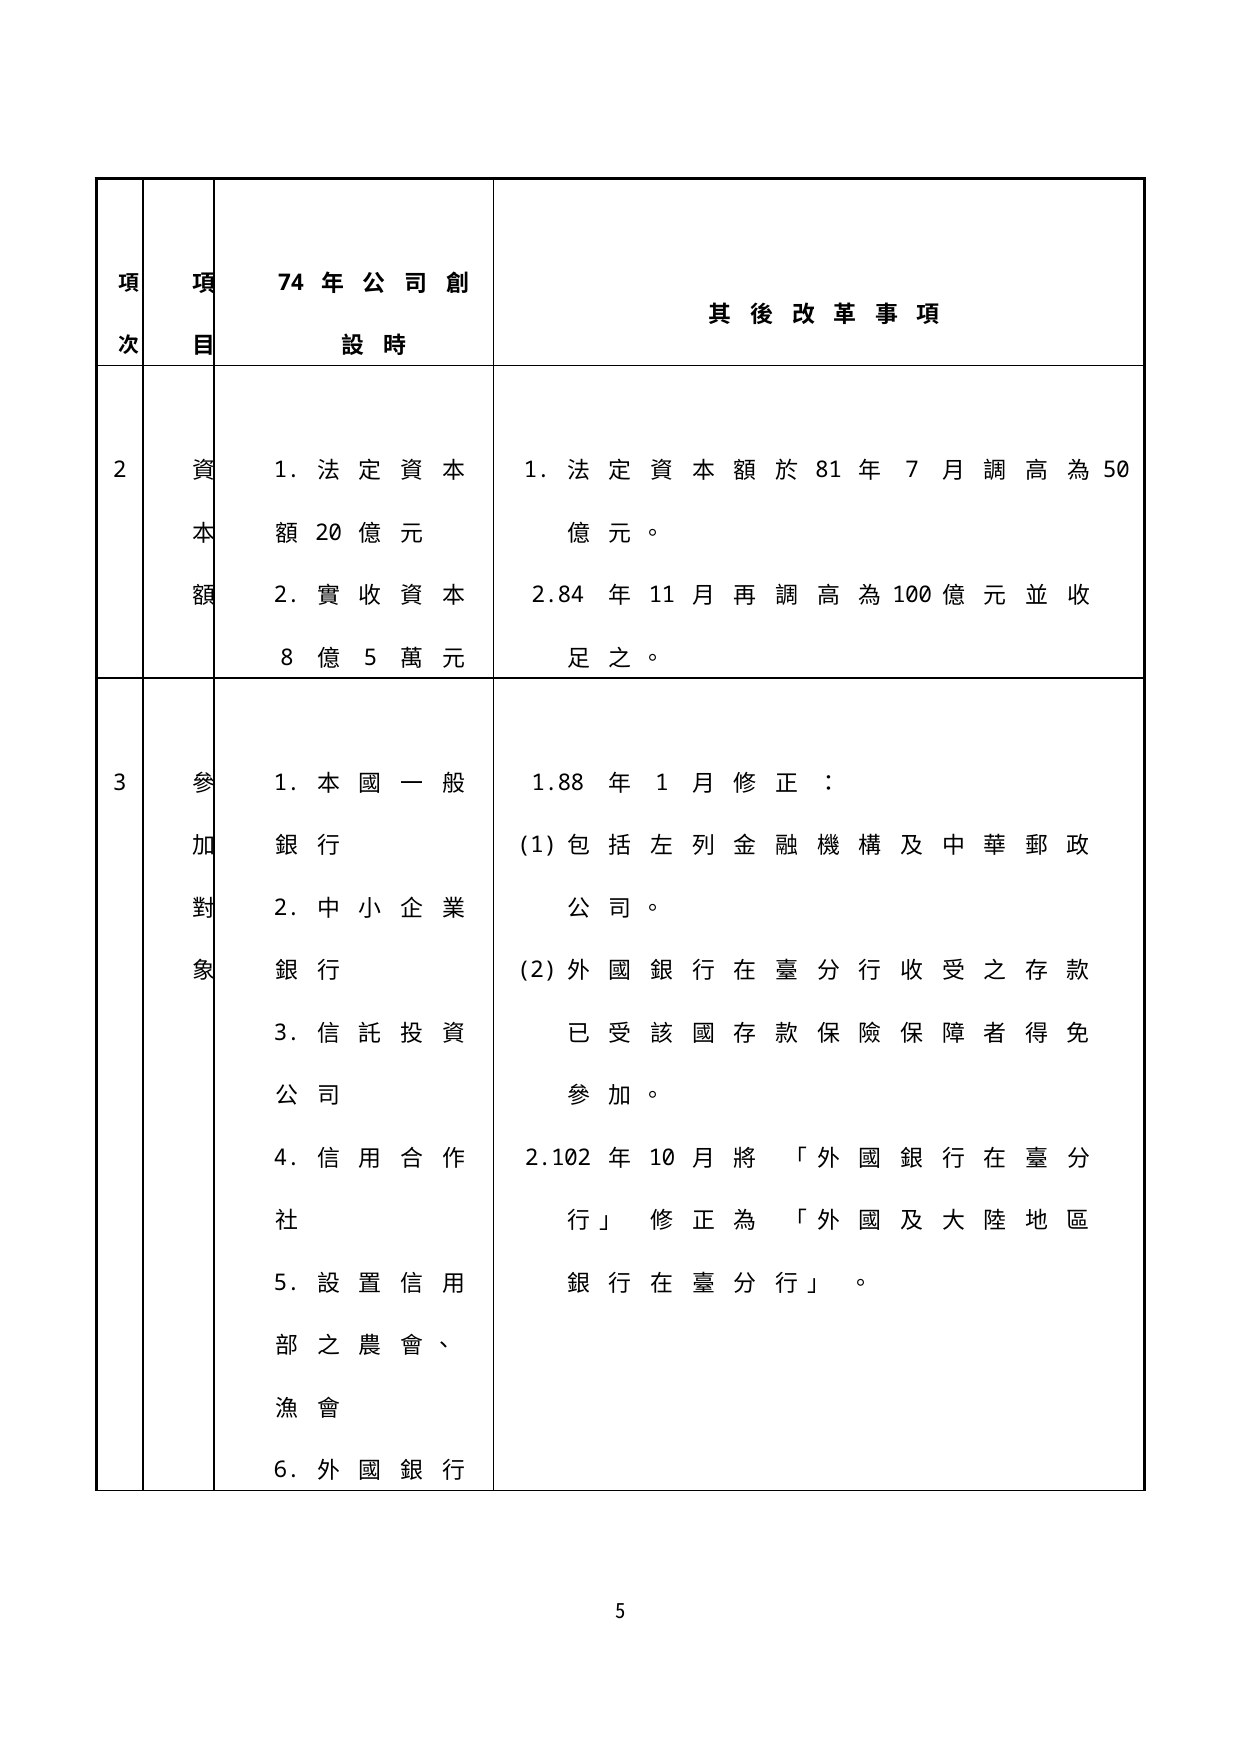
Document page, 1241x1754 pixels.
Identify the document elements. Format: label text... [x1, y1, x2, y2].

table_header 其後改革事項 [494, 180, 1143, 365]
table_cell 1.88年1月修正： (1)包括左列金融機構及中華郵政公司。 (2)外國銀行在臺分行收受之存款已受該國存款保險保障者得免參加。 2.102年10月將「外國銀行在臺分行」修正為「外國及大陸地區銀行在臺分行」。 [494, 679, 1143, 1490]
table_header 74年公司創設時 [215, 180, 493, 365]
table_cell 資本額 [144, 366, 213, 677]
table_cell 3 [98, 679, 142, 1490]
table_cell 參加對象 [144, 679, 213, 1490]
table_cell 1.法定資本額於81年7月調高為50億元。 2.84年11月再調高為100億元並收足之。 [494, 366, 1143, 677]
table_header 項次 [98, 180, 142, 365]
table_cell 2 [98, 366, 142, 677]
table_cell 1.本國一般銀行 2.中小企業銀行 3.信託投資公司 4.信用合作社 5.設置信用部之農會、漁會 6.外國銀行 [215, 679, 493, 1490]
table_header 項目 [144, 180, 213, 365]
table_cell 1.法定資本額20億元 2.實收資本8億5萬元 [215, 366, 493, 677]
